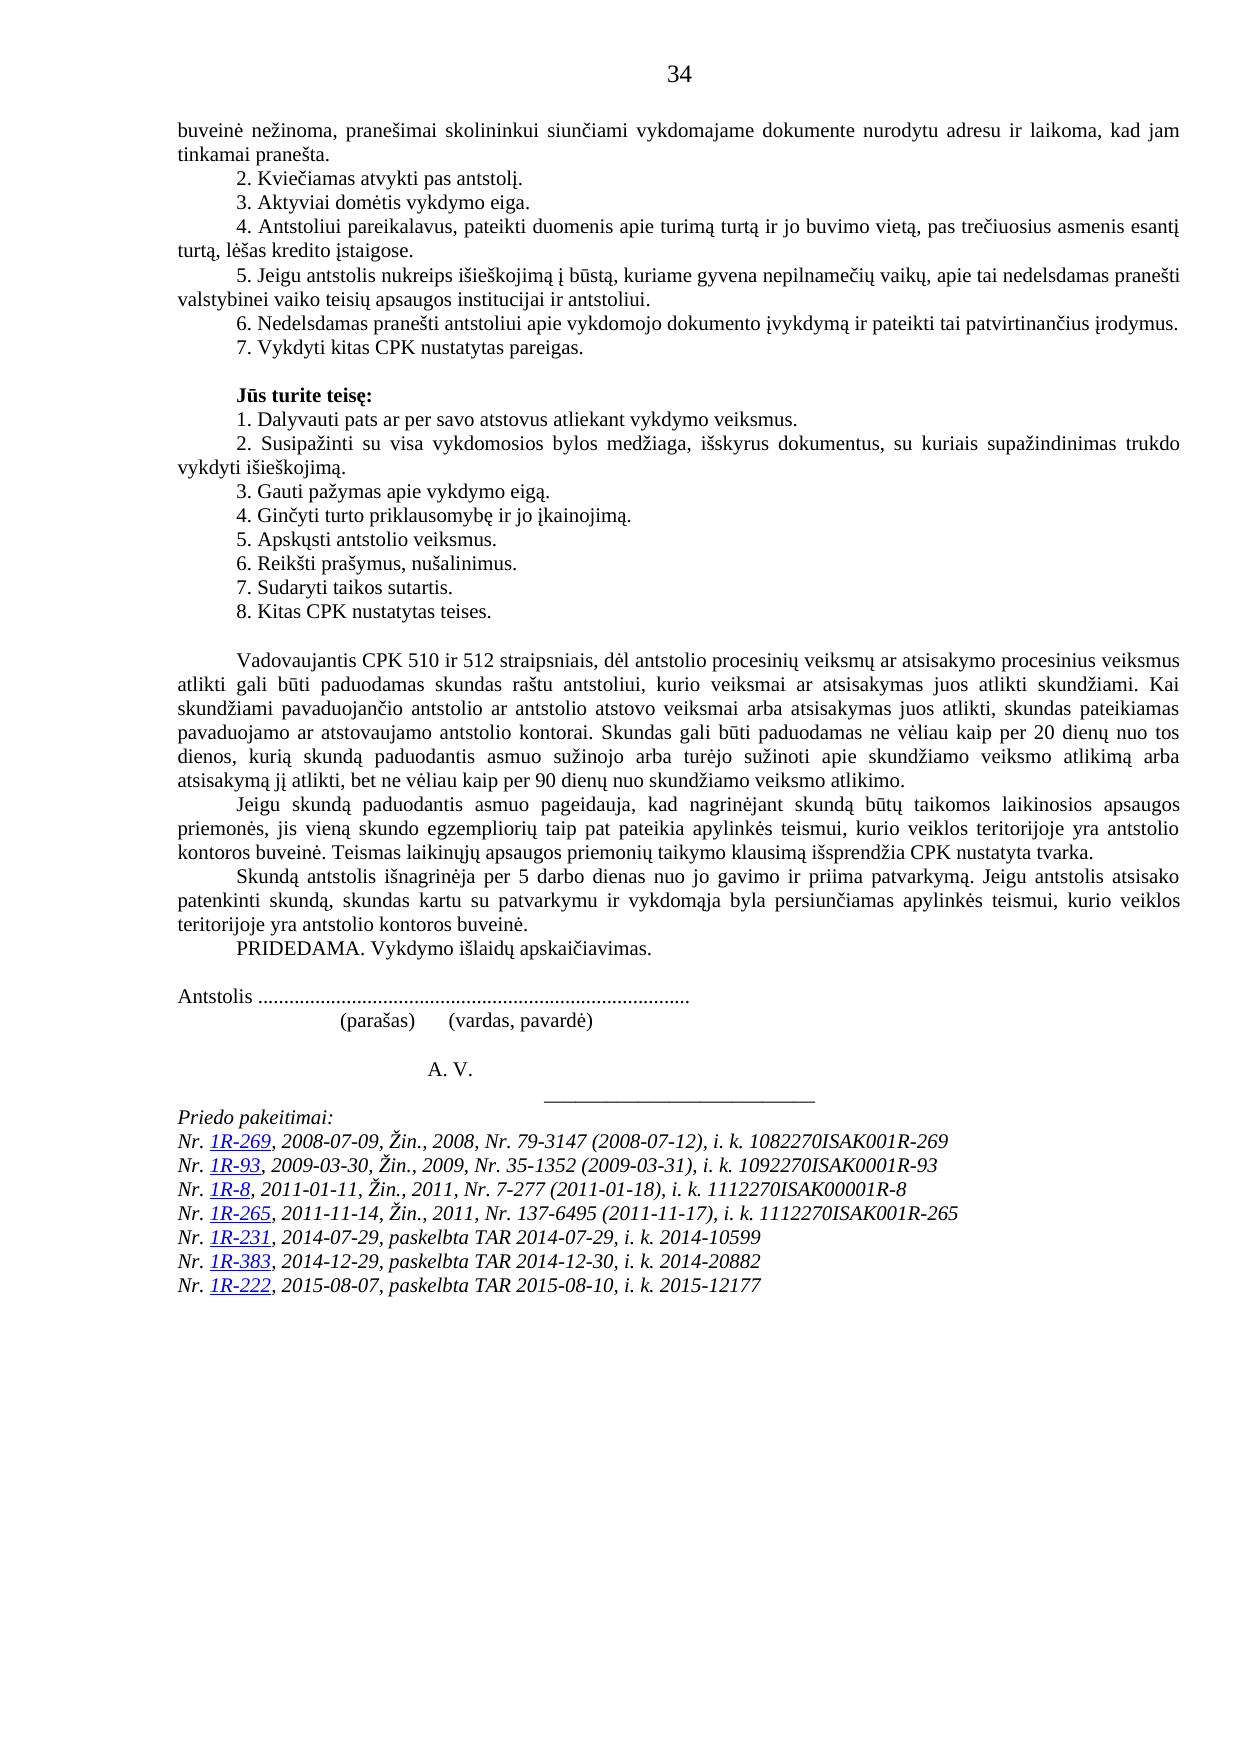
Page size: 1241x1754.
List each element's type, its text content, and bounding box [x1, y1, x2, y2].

text 8. Kitas CPK nustatytas teises. [177, 599, 1181, 623]
text 3. Gauti pažymas apie vykdymo eigą. [177, 479, 1181, 503]
text Priedo pakeitimai: [177, 1105, 1181, 1129]
text 6. Nedelsdamas pranešti antstoliui apie vykdomojo dokumento įvykdymą ir pateikti tai patvirtinančius įrodymus. [177, 311, 1181, 335]
text __________________________ [177, 1081, 1181, 1105]
text PRIDEDAMA. Vykdymo išlaidų apskaičiavimas. [177, 936, 1181, 960]
text Nr. 1R-8, 2011-01-11, Žin., 2011, Nr. 7-277 (2011-01-18), i. k. 1112270ISAK00001R-8 [177, 1177, 1181, 1201]
text Nr. 1R-269, 2008-07-09, Žin., 2008, Nr. 79-3147 (2008-07-12), i. k. 1082270ISAK001R-269 [177, 1129, 1181, 1153]
text Nr. 1R-222, 2015-08-07, paskelbta TAR 2015-08-10, i. k. 2015-12177 [177, 1273, 1181, 1297]
text Nr. 1R-383, 2014-12-29, paskelbta TAR 2014-12-30, i. k. 2014-20882 [177, 1249, 1181, 1273]
text 1. Dalyvauti pats ar per savo atstovus atliekant vykdymo veiksmus. [177, 407, 1181, 431]
text 2. Susipažinti su visa vykdomosios bylos medžiaga, išskyrus dokumentus, su kuriais supažindinimas trukdo vykdyti išieškojimą. [177, 431, 1181, 479]
text Jūs turite teisę: [177, 383, 1181, 407]
text (parašas) (vardas, pavardė) [340, 1008, 1181, 1032]
text Nr. 1R-231, 2014-07-29, paskelbta TAR 2014-07-29, i. k. 2014-10599 [177, 1225, 1181, 1249]
text 4. Ginčyti turto priklausomybę ir jo įkainojimą. [177, 503, 1181, 527]
text 7. Vykdyti kitas CPK nustatytas pareigas. [177, 335, 1181, 359]
text 2. Kviečiamas atvykti pas antstolį. [177, 166, 1181, 190]
text A. V. [427, 1057, 1181, 1081]
text 3. Aktyviai domėtis vykdymo eiga. [177, 190, 1181, 214]
text 5. Apskųsti antstolio veiksmus. [177, 527, 1181, 551]
text 7. Sudaryti taikos sutartis. [177, 575, 1181, 599]
text Vadovaujantis CPK 510 ir 512 straipsniais, dėl antstolio procesinių veiksmų ar atsisakymo procesinius veiksmus atlikti gali būti paduodamas skundas raštu antstoliui, kurio veiksmai ar atsisakymas juos atlikti skundžiami. Kai skundžiami pavaduojančio antstolio ar antstolio atstovo veiksmai arba atsisakymas juos atlikti, skundas pateikiamas pavaduojamo ar atstovaujamo antstolio kontorai. Skundas gali būti paduodamas ne vėliau kaip per 20 dienų nuo tos dienos, kurią skundą paduodantis asmuo sužinojo arba turėjo sužinoti apie skundžiamo veiksmo atlikimą arba atsisakymą jį atlikti, bet ne vėliau kaip per 90 dienų nuo skundžiamo veiksmo atlikimo. [177, 647, 1181, 792]
text buveinė nežinoma, pranešimai skolininkui siunčiami vykdomajame dokumente nurodytu adresu ir laikoma, kad jam tinkamai pranešta. [177, 118, 1181, 166]
text 6. Reikšti prašymus, nušalinimus. [177, 551, 1181, 575]
text Antstolis ................................................................................... [177, 984, 1181, 1008]
text 5. Jeigu antstolis nukreips išieškojimą į būstą, kuriame gyvena nepilnamečių vaikų, apie tai nedelsdamas pranešti valstybinei vaiko teisių apsaugos institucijai ir antstoliui. [177, 262, 1181, 311]
text Nr. 1R-265, 2011-11-14, Žin., 2011, Nr. 137-6495 (2011-11-17), i. k. 1112270ISAK001R-265 [177, 1201, 1181, 1225]
text 4. Antstoliui pareikalavus, pateikti duomenis apie turimą turtą ir jo buvimo vietą, pas trečiuosius asmenis esantį turtą, lėšas kredito įstaigose. [177, 214, 1181, 262]
text Nr. 1R-93, 2009-03-30, Žin., 2009, Nr. 35-1352 (2009-03-31), i. k. 1092270ISAK0001R-93 [177, 1153, 1181, 1177]
text Skundą antstolis išnagrinėja per 5 darbo dienas nuo jo gavimo ir priima patvarkymą. Jeigu antstolis atsisako patenkinti skundą, skundas kartu su patvarkymu ir vykdomąja byla persiunčiamas apylinkės teismui, kurio veiklos teritorijoje yra antstolio kontoros buveinė. [177, 864, 1181, 936]
text Jeigu skundą paduodantis asmuo pageidauja, kad nagrinėjant skundą būtų taikomos laikinosios apsaugos priemonės, jis vieną skundo egzempliorių taip pat pateikia apylinkės teismui, kurio veiklos teritorijoje yra antstolio kontoros buveinė. Teismas laikinųjų apsaugos priemonių taikymo klausimą išsprendžia CPK nustatyta tvarka. [177, 792, 1181, 864]
